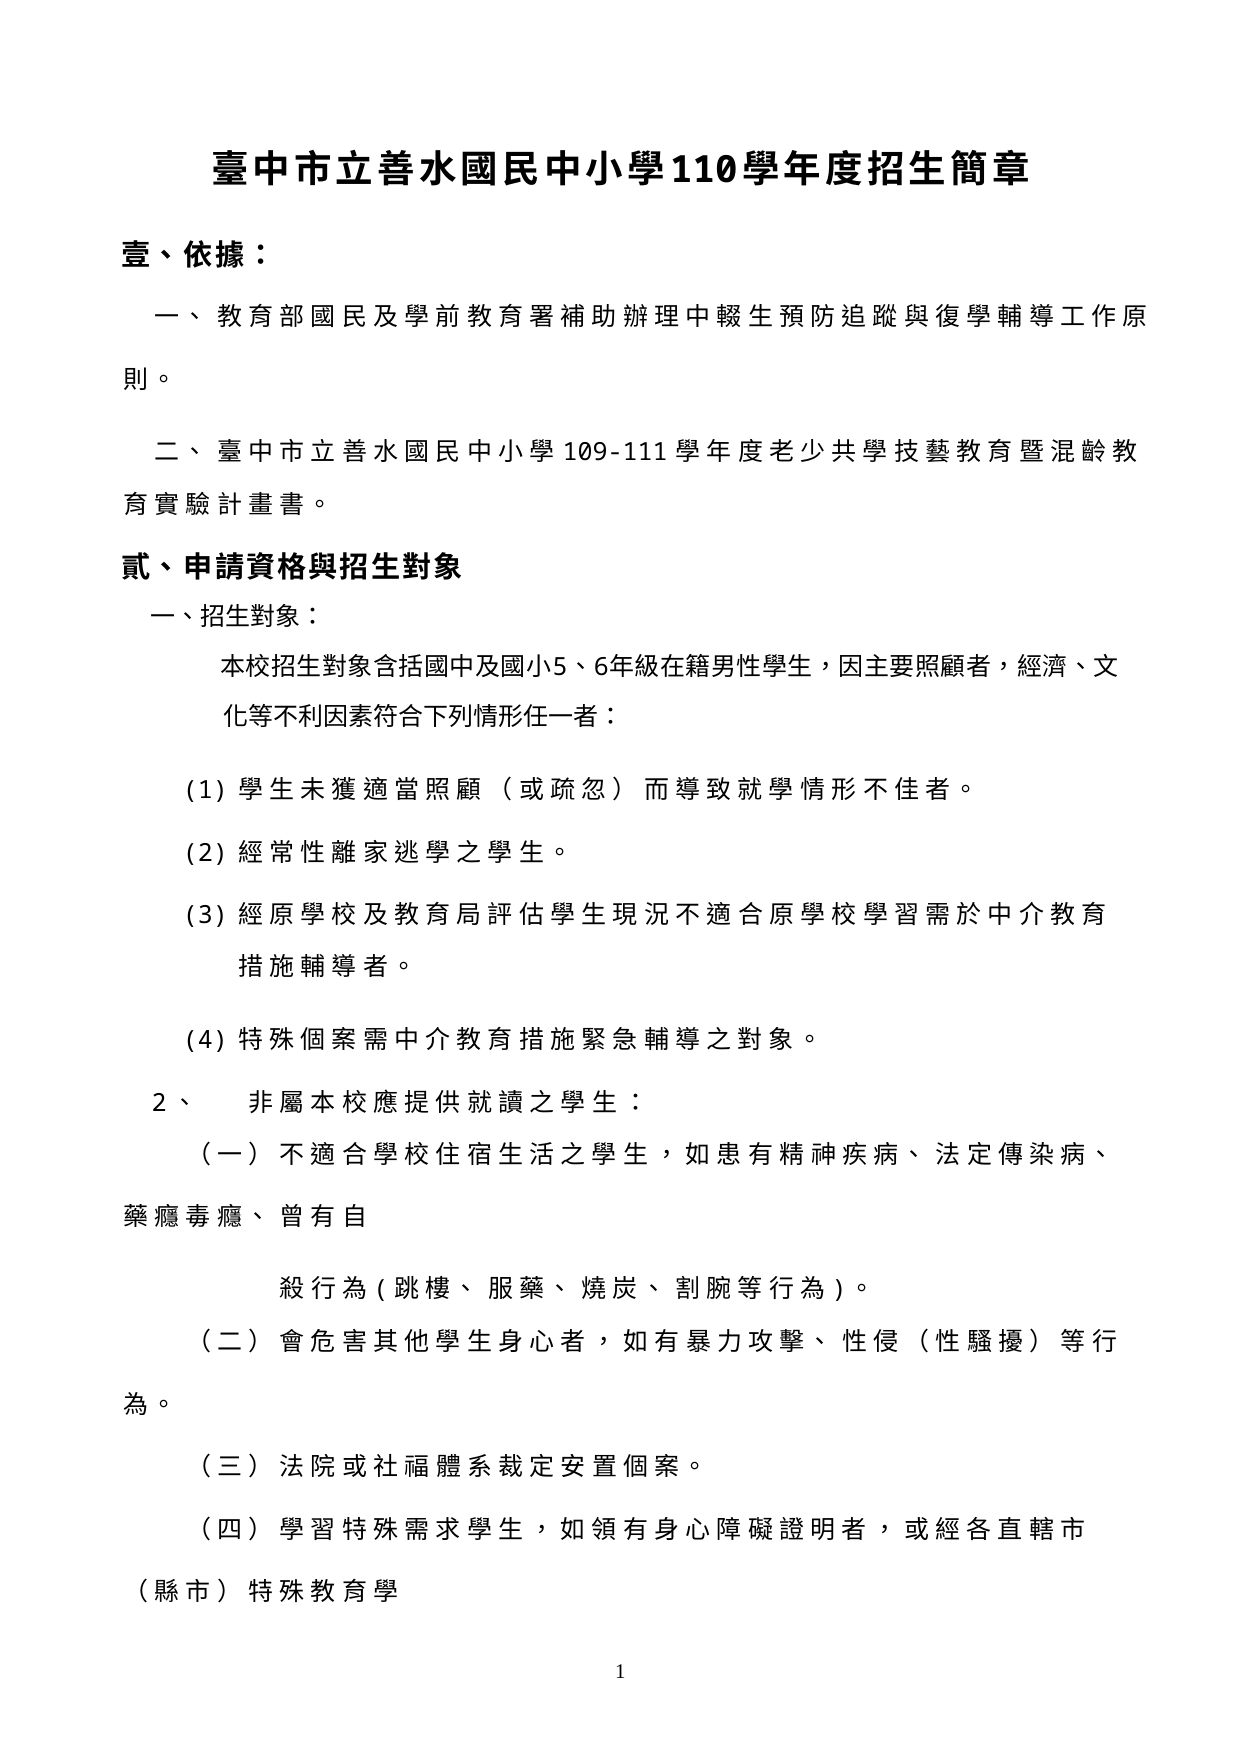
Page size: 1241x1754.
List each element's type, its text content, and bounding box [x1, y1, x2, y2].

text 壹、依據： [120, 211, 1157, 273]
text 本校招生對象含括國中及國小5、6年級在籍男性學生，因主要照顧者，經濟、文化等不利因素符合下列情形任一者： [220, 636, 1120, 736]
text 臺中市立善水國民中小學110學年度招生簡章 [120, 86, 1120, 211]
list 學生未獲適當照顧（或疏忽）而導致就學情形不佳者。 [179, 736, 1120, 798]
list 特殊個案需中介教育措施緊急輔導之對象。 [179, 986, 1120, 1048]
subtitle （一）不適合學校住宿生活之學生，如患有精神疾病、法定傳染病、藥癮毒癮、曾有自 [120, 1111, 1120, 1236]
text 貳、申請資格與招生對象 [120, 523, 1116, 586]
text 二、臺中市立善水國民中小學109-111學年度老少共學技藝教育暨混齡教育實驗計畫書。 [120, 398, 1157, 523]
subtitle （三）法院或社福體系裁定安置個案。 [120, 1423, 1120, 1486]
list 經常性離家逃學之學生。 [179, 798, 1120, 861]
subtitle 殺行為(跳樓、服藥、燒炭、割腕等行為)。 [120, 1236, 1120, 1298]
list 經原學校及教育局評估學生現況不適合原學校學習需於中介教育措施輔導者。 [179, 861, 1120, 986]
subtitle （二）會危害其他學生身心者，如有暴力攻擊、性侵（性騷擾）等行為。 [120, 1298, 1120, 1423]
list 非屬本校應提供就讀之學生： [145, 1048, 1120, 1111]
text 一、招生對象： [120, 586, 1120, 636]
subtitle （四）學習特殊需求學生，如領有身心障礙證明者，或經各直轄市（縣市）特殊教育學 [120, 1486, 1120, 1611]
text 一、教育部國民及學前教育署補助辦理中輟生預防追蹤與復學輔導工作原則。 [120, 273, 1157, 398]
